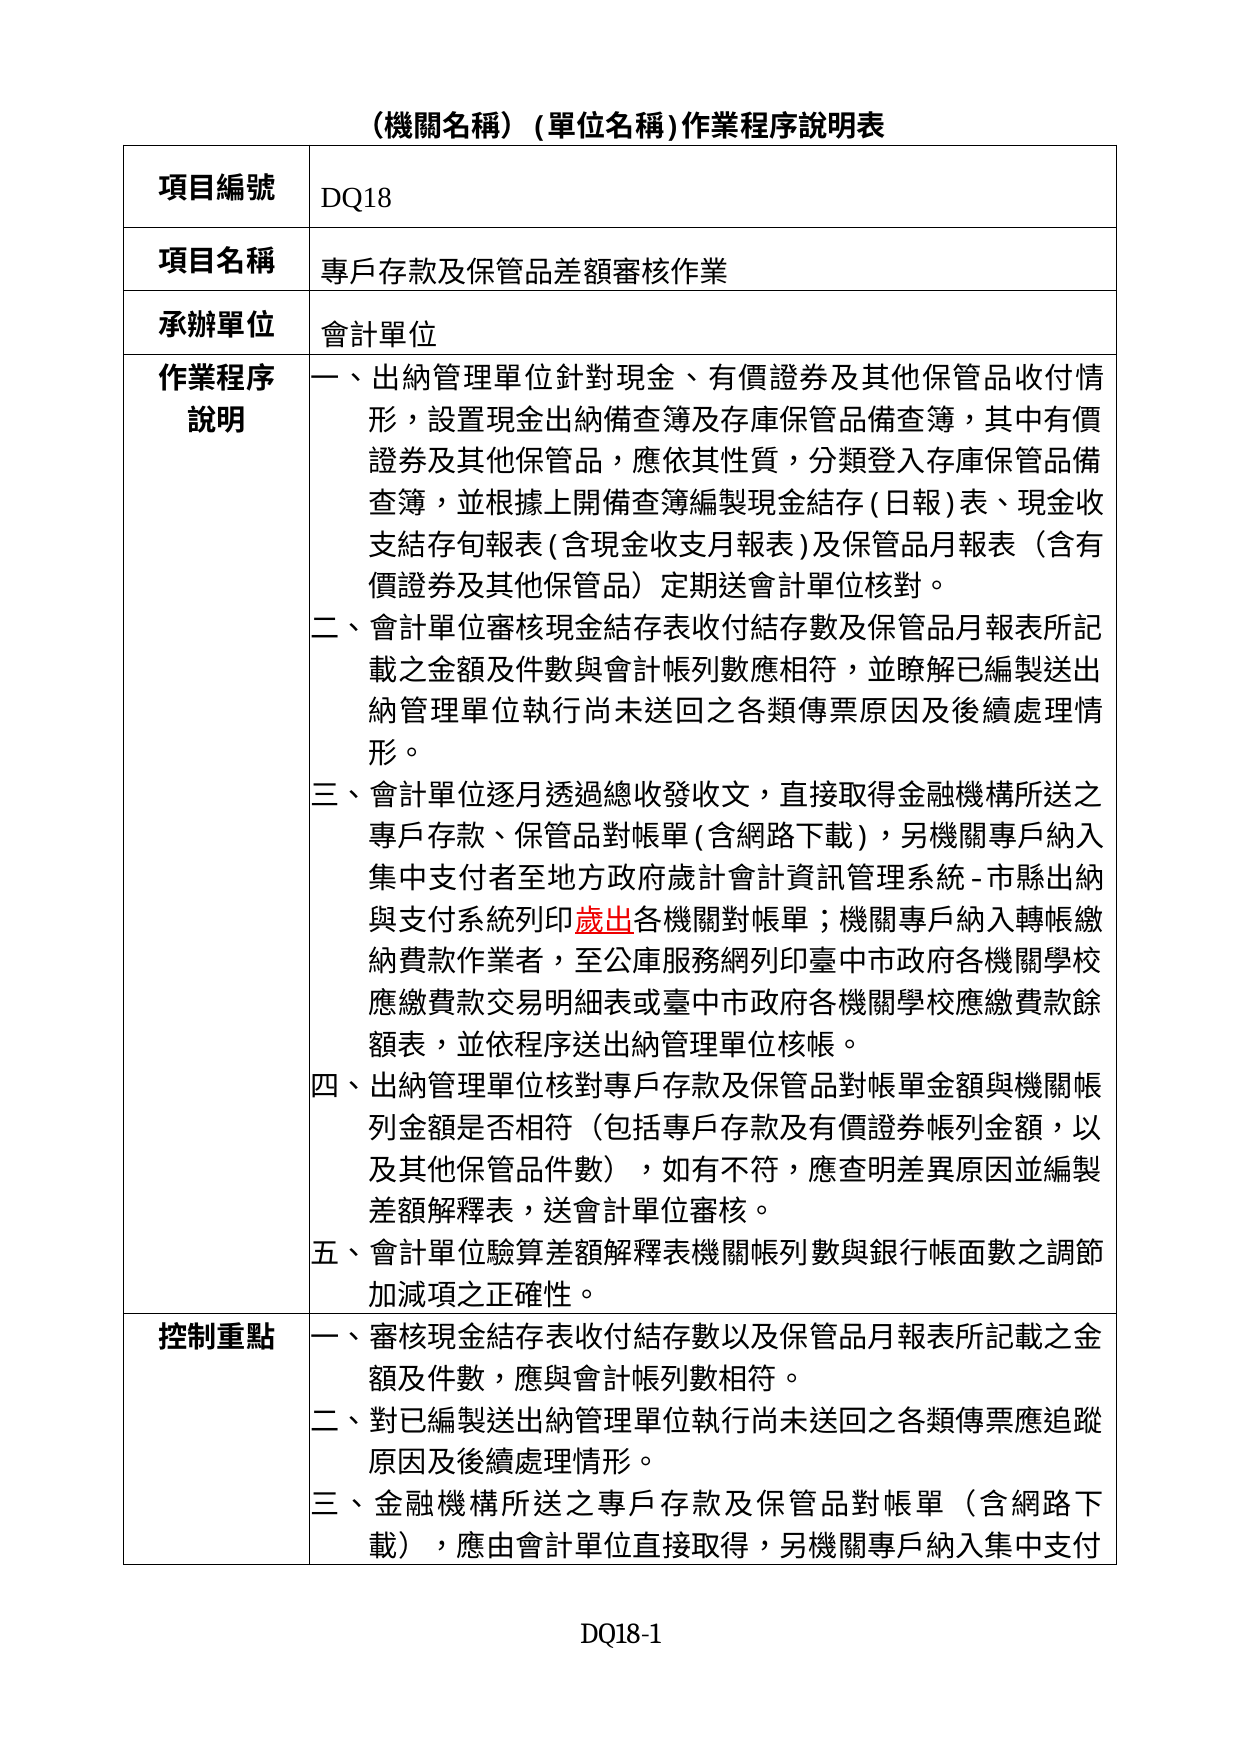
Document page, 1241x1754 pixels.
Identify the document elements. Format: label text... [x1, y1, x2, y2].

table_cell 專戶存款及保管品差額審核作業 [310, 228, 1116, 290]
table_header 項目編號 [124, 146, 309, 227]
text （機關名稱）(單位名稱)作業程序說明表 [118, 103, 1122, 144]
table_cell 控制重點 [124, 1314, 309, 1564]
table_cell 項目名稱 [124, 228, 309, 290]
table_cell 作業程序 說明 [124, 355, 309, 1313]
table_header DQ18 [310, 146, 1116, 227]
table_cell 一、出納管理單位針對現金、有價證券及其他保管品收付情形，設置現金出納備查簿及存庫保管品備查簿，其中有價證券及其他保管品，應依其性質，分類登入存庫保管品備查簿，並根據上開備查簿編製現金結存(日報)表、現金收支結存旬報表(含現金收支月報表)及保管品月報表（含有價證券及其他保管品）定期送會計單位核對。 二、會計單位審核現金結存表收付結存數及保管品月報表所記載之金額及件數與會計帳列數應相符，並瞭解已編製送出納管理單位執行尚未送回之各類傳票原因及後續處理情形。 三、會計單位逐月透過總收發收文，直接取得金融機構所送之專戶存款、保管品對帳單(含網路下載)，另機關專戶納入集中支付者至地方政府歲計會計資訊管理系統-市縣出納與支付系統列印歲出各機關對帳單；機關專戶納入轉帳繳納費款作業者，至公庫服務網列印臺中市政府各機關學校應繳費款交易明細表或臺中市政府各機關學校應繳費款餘額表，並依程序送出納管理單位核帳。 四、出納管理單位核對專戶存款及保管品對帳單金額與機關帳列金額是否相符（包括專戶存款及有價證券帳列金額，以及其他保管品件數），如有不符，應查明差異原因並編製差額解釋表，送會計單位審核。 五、會計單位驗算差額解釋表機關帳列數與銀行帳面數之調節加減項之正確性。 [310, 355, 1116, 1313]
table_cell 一、審核現金結存表收付結存數以及保管品月報表所記載之金額及件數，應與會計帳列數相符。 二、對已編製送出納管理單位執行尚未送回之各類傳票應追蹤原因及後續處理情形。 三、金融機構所送之專戶存款及保管品對帳單（含網路下載），應由會計單位直接取得，另機關專戶納入集中支付 [310, 1314, 1116, 1564]
table_cell 承辦單位 [124, 291, 309, 354]
table_cell 會計單位 [310, 291, 1116, 354]
